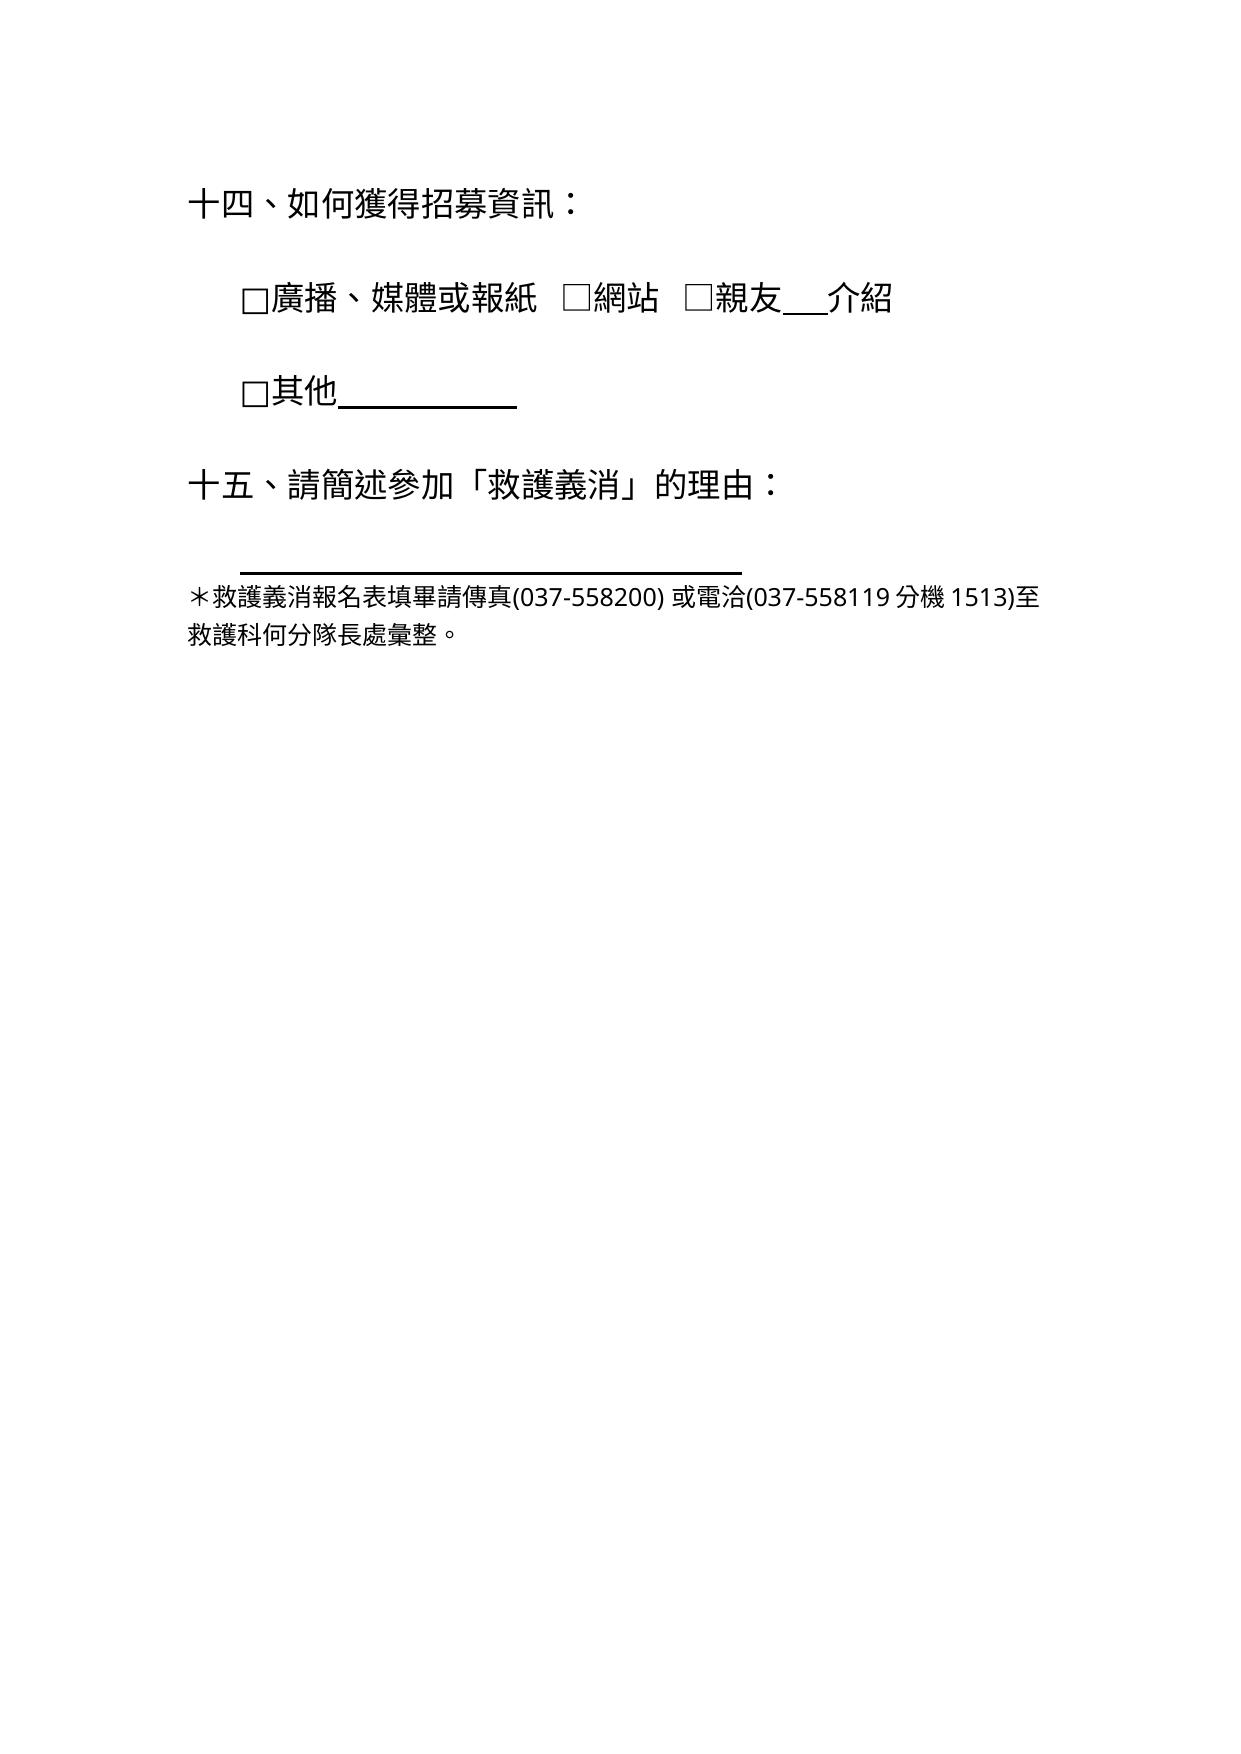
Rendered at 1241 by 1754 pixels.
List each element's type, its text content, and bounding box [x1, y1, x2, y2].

text ＊救護義消報名表填畢請傳真(037-558200) 或電洽(037-558119分機1513)至救護科何分隊長處彙整。 [187, 577, 1053, 652]
text □廣播、媒體或報紙 □網站 □親友 介紹 [187, 258, 1053, 333]
text 十五、請簡述參加「救護義消」的理由： [187, 446, 1053, 521]
text □其他 [187, 352, 1053, 427]
text 十四、如何獲得招募資訊： [187, 164, 1053, 239]
